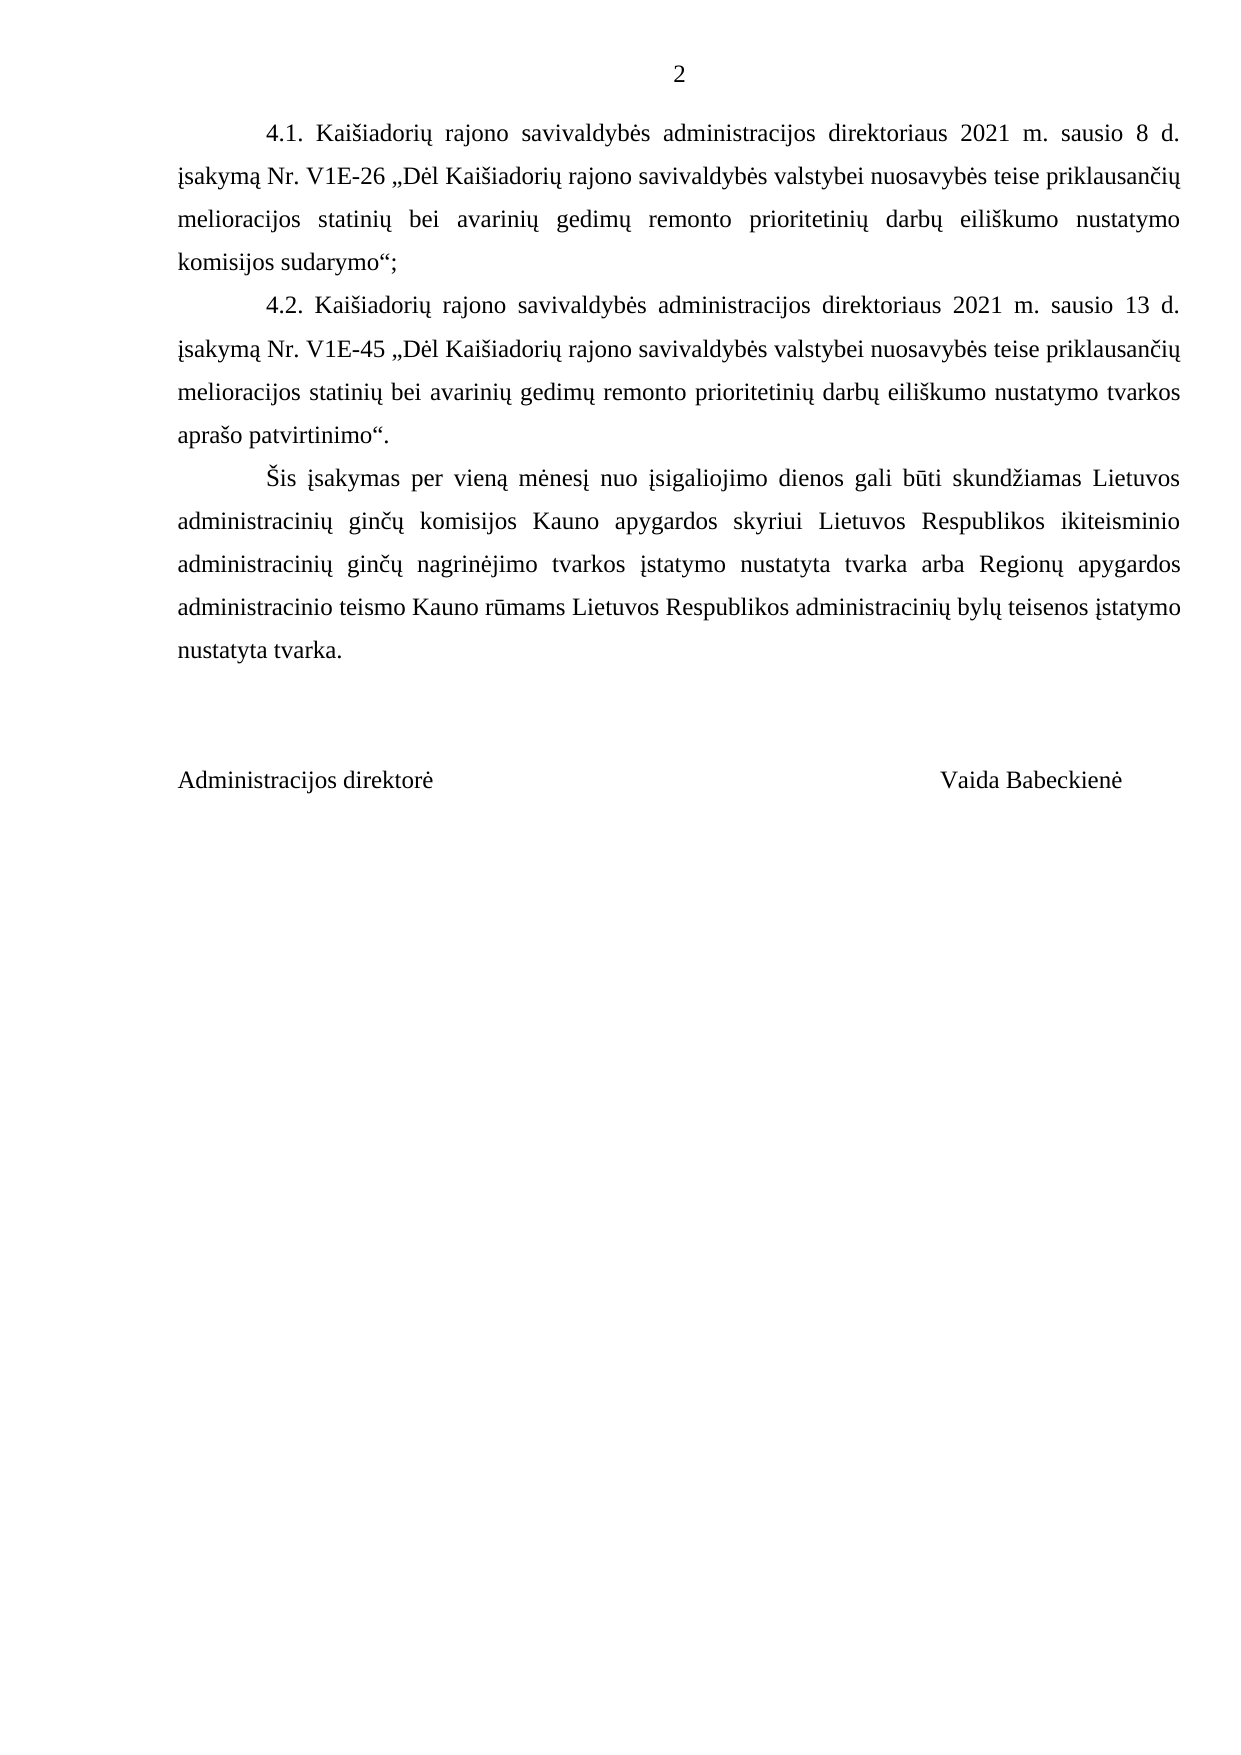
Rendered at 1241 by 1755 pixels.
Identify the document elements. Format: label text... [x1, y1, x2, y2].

text 4.1. Kaišiadorių rajono savivaldybės administracijos direktoriaus 2021 m. sausio 8 d. įsakymą Nr. V1E-26 „Dėl Kaišiadorių rajono savivaldybės valstybei nuosavybės teise priklausančių melioracijos statinių bei avarinių gedimų remonto prioritetinių darbų eiliškumo nustatymo komisijos sudarymo“; [177, 118, 1181, 276]
text Šis įsakymas per vieną mėnesį nuo įsigaliojimo dienos gali būti skundžiamas Lietuvos administracinių ginčų komisijos Kauno apygardos skyriui Lietuvos Respublikos ikiteisminio administracinių ginčų nagrinėjimo tvarkos įstatymo nustatyta tvarka arba Regionų apygardos administracinio teismo Kauno rūmams Lietuvos Respublikos administracinių bylų teisenos įstatymo nustatyta tvarka. [177, 463, 1181, 664]
text Administracijos direktorė Vaida Babeckienė [177, 765, 1181, 794]
text 4.2. Kaišiadorių rajono savivaldybės administracijos direktoriaus 2021 m. sausio 13 d. įsakymą Nr. V1E-45 „Dėl Kaišiadorių rajono savivaldybės valstybei nuosavybės teise priklausančių melioracijos statinių bei avarinių gedimų remonto prioritetinių darbų eiliškumo nustatymo tvarkos aprašo patvirtinimo“. [177, 291, 1181, 449]
